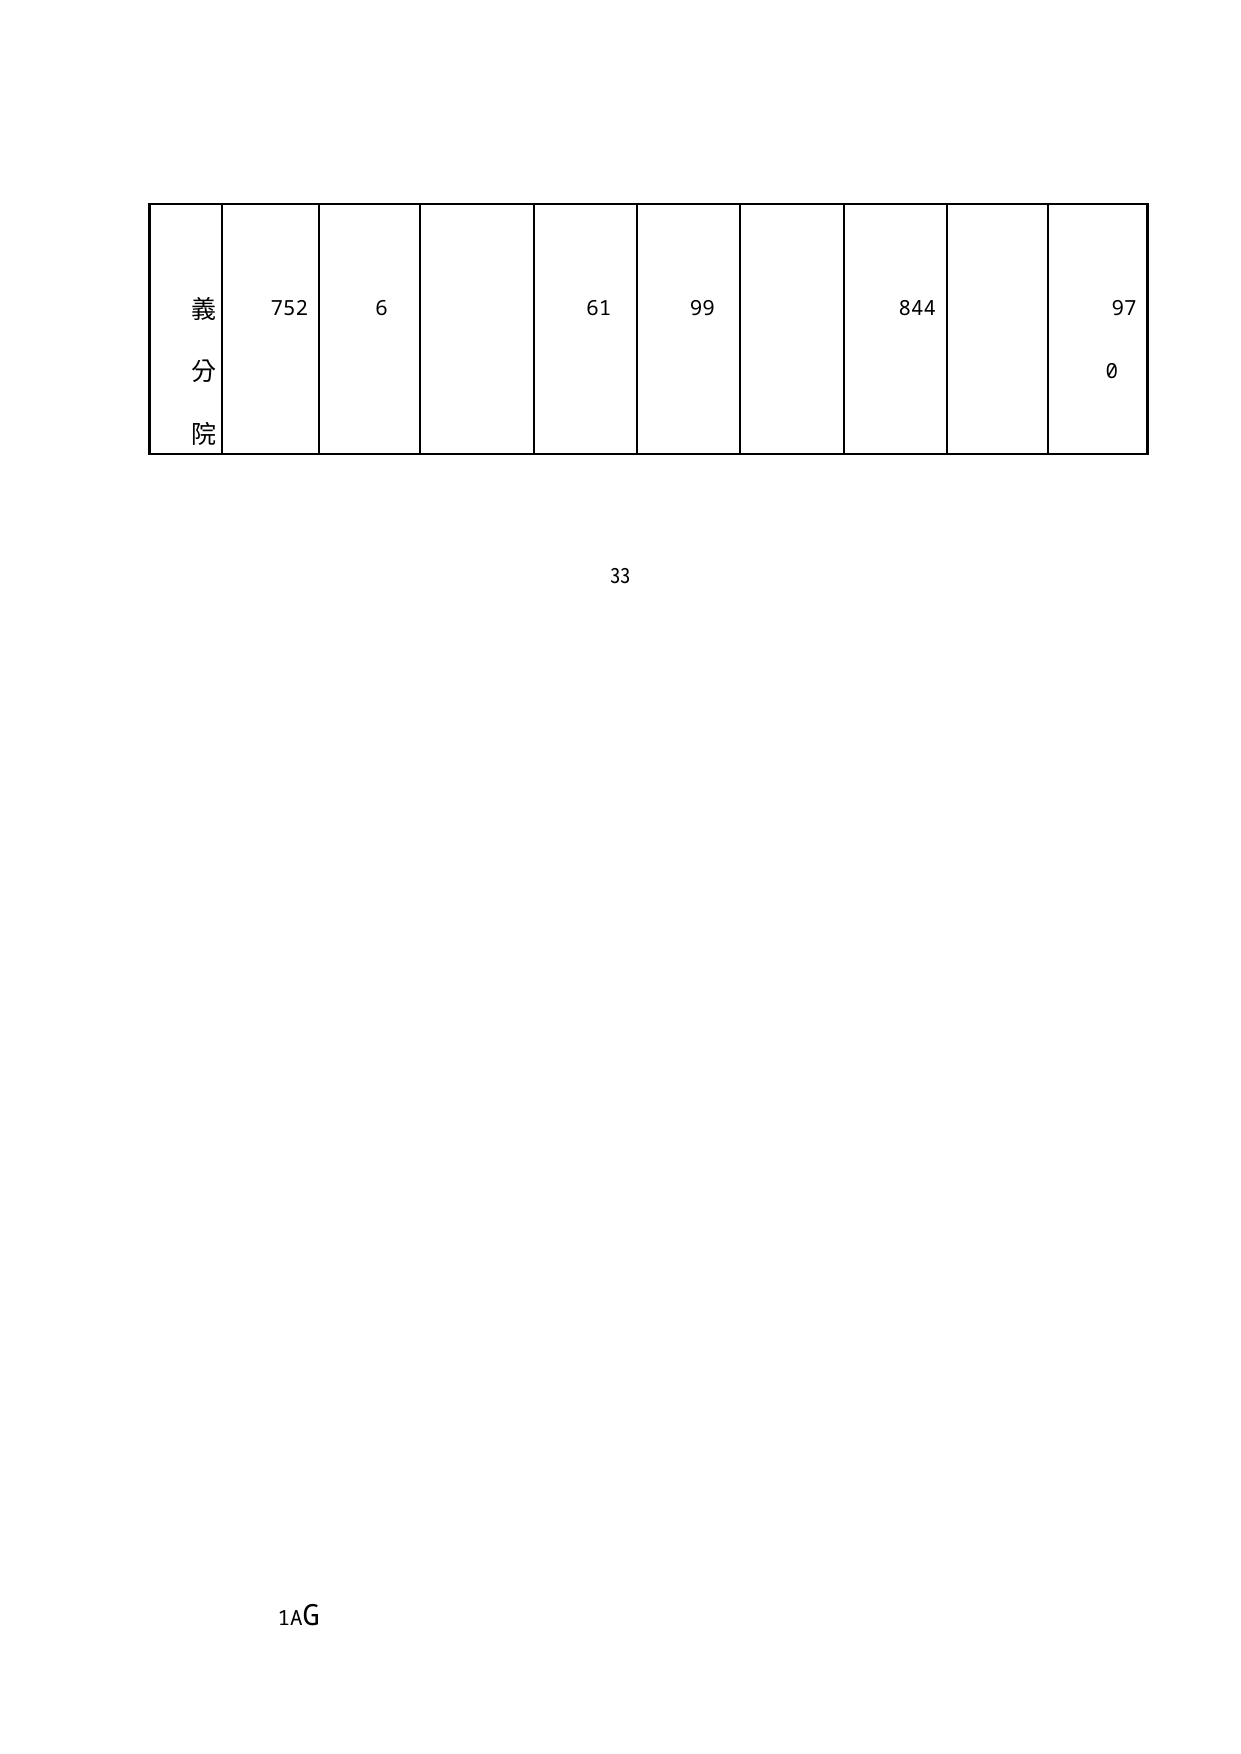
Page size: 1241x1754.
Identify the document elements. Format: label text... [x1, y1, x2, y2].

table_cell [948, 205, 1047, 453]
table_cell 752 [223, 205, 318, 453]
table_cell 99 [638, 205, 739, 453]
table_cell 義分院 [151, 205, 221, 453]
table_cell 61 [535, 205, 636, 453]
table_cell 6 [320, 205, 419, 453]
table_cell 970 [1049, 205, 1146, 453]
table_cell 844 [845, 205, 946, 453]
table_cell [741, 205, 843, 453]
table_cell [421, 205, 533, 453]
